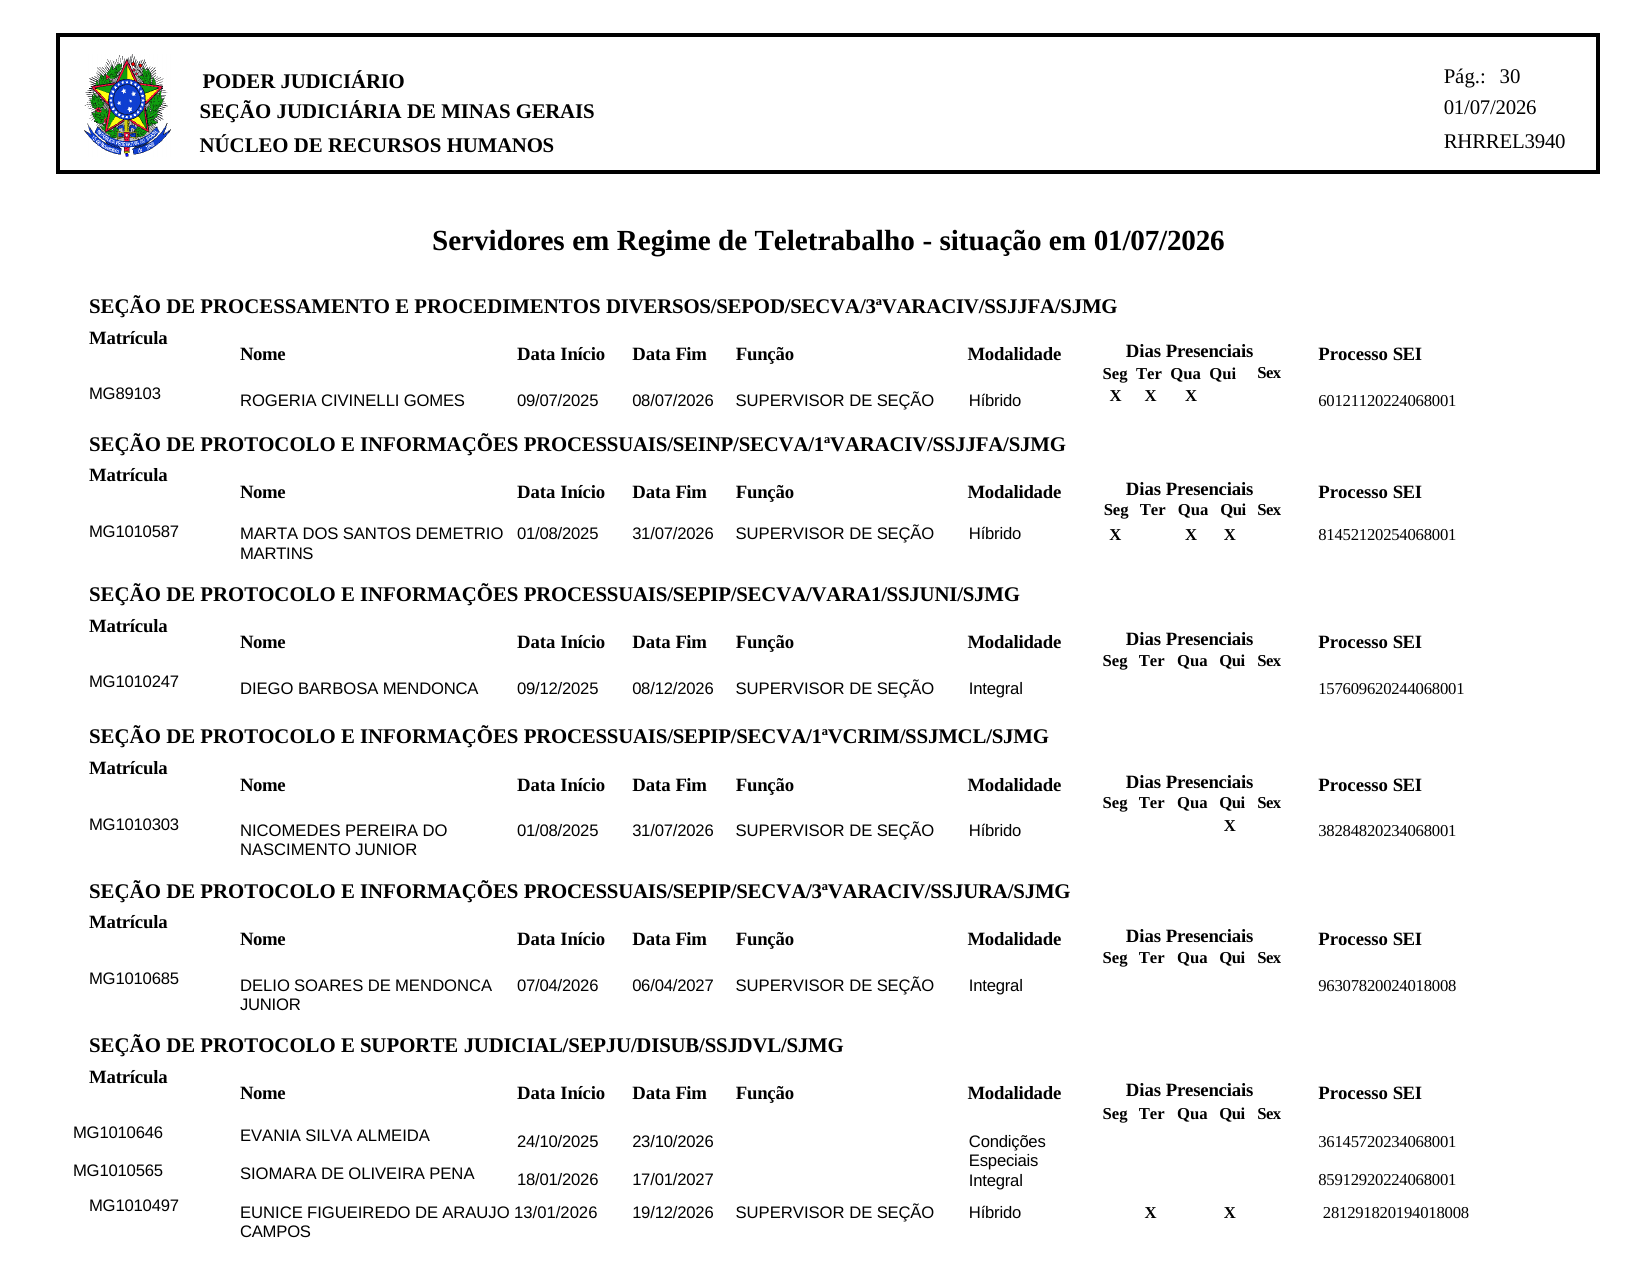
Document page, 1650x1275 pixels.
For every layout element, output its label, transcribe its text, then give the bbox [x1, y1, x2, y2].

text Processo SEI [1318, 782, 1485, 793]
subtitle SUPERVISOR DE SEÇÃO [735, 524, 940, 543]
text 08/12/2026 [632, 679, 715, 698]
subtitle MG1010247 [89, 672, 185, 691]
text Função [736, 351, 772, 363]
subtitle SEÇÃO DE PROTOCOLO E SUPORTE JUDICIAL/SEPJU/DISUB/SSJDVL/SJMG [89, 1033, 1485, 1057]
text Modalidade [967, 936, 1068, 948]
text Função [770, 782, 799, 793]
text Modalidade [967, 782, 1068, 793]
text 01/08/2025 [517, 524, 604, 543]
text Data Início [517, 489, 610, 501]
text Processo SEI [1318, 489, 1485, 501]
text Dias Presenciais [1126, 340, 1260, 362]
text 09/07/2025 [517, 391, 604, 410]
text Nome [240, 1090, 291, 1102]
text Data Início [517, 782, 610, 793]
text Data Fim [632, 1090, 712, 1102]
text 19/12/2026 [632, 1202, 715, 1222]
subtitle SUPERVISOR DE SEÇÃO [735, 975, 940, 994]
text EUNICE FIGUEIREDO DE ARAUJO 13/01/2026 CAMPOS [240, 1202, 604, 1241]
text EVANIA SILVA ALMEIDA SIOMARA DE OLIVEIRA PENA [240, 1108, 480, 1183]
subtitle SUPERVISOR DE SEÇÃO [735, 1202, 940, 1222]
subtitle MG1010303 [89, 814, 185, 833]
subtitle SEÇÃO DE PROTOCOLO E INFORMAÇÕES PROCESSUAIS/SEPIP/SECVA/VARA1/SSJUNI/SJMG [89, 582, 1485, 606]
subtitle X [1224, 815, 1246, 834]
text Híbrido [969, 391, 1027, 410]
text 31/07/2026 [632, 524, 715, 543]
text Integral [969, 679, 1028, 698]
subtitle NICOMEDES PEREIRA DO NASCIMENTO JUNIOR [240, 821, 452, 859]
text Condições Especiais Integral [969, 1132, 1052, 1189]
text 96307820024018008 [1318, 976, 1485, 995]
subtitle SEÇÃO DE PROCESSAMENTO E PROCEDIMENTOS DIVERSOS/SEPOD/SECVA/3ªVARACIV/SSJJFA/SJMG [89, 294, 1485, 318]
subtitle MG1010587 [89, 522, 185, 541]
text Data Fim [632, 351, 712, 363]
subtitle SEÇÃO DE PROTOCOLO E INFORMAÇÕES PROCESSUAIS/SEPIP/SECVA/1ªVCRIM/SSJMCL/SJMG [89, 724, 1485, 748]
subtitle Seg Ter Qua Qui [73, 501, 1246, 519]
text Nome [240, 936, 291, 948]
text Modalidade [967, 489, 1068, 501]
text Função [770, 351, 799, 363]
text 85912920224068001 [1318, 1170, 1485, 1189]
text 01/08/2025 [517, 821, 604, 840]
text 81452120254068001 [1318, 524, 1485, 544]
text Função [736, 1090, 772, 1102]
text MARTA DOS SANTOS DEMETRIO MARTINS [240, 524, 504, 563]
subtitle Servidores em Regime de Teletrabalho - situação em 01/07/2026 [432, 223, 1485, 257]
text Data Início [517, 639, 610, 651]
subtitle SUPERVISOR DE SEÇÃO [735, 821, 940, 840]
text 24/10/2025 [517, 1132, 604, 1151]
text Função [736, 782, 771, 793]
text Nome [240, 489, 291, 501]
text Data Início [517, 351, 610, 363]
text Função [736, 639, 772, 651]
subtitle MG89103 [89, 384, 166, 403]
text Seg Ter Qua Qui X X X [1102, 364, 1246, 405]
text Seg Ter Qua Qui [1102, 794, 1246, 812]
text Data Início [517, 1090, 610, 1102]
text Matrícula [89, 335, 173, 346]
text Sex [1257, 794, 1286, 812]
subtitle MG1010646 MG1010565 [73, 1105, 181, 1180]
text Híbrido [969, 1202, 1027, 1222]
text Sex [1257, 1105, 1286, 1123]
text 38284820234068001 [1318, 821, 1485, 840]
subtitle SEÇÃO DE PROTOCOLO E INFORMAÇÕES PROCESSUAIS/SEINP/SECVA/1ªVARACIV/SSJJFA/SJMG [89, 432, 1485, 456]
text Híbrido [969, 821, 1027, 840]
text Híbrido [969, 524, 1027, 543]
text Dias Presenciais [1126, 1079, 1260, 1101]
text Matrícula [89, 1074, 173, 1086]
text Processo SEI [1318, 351, 1485, 363]
text Modalidade [967, 639, 1068, 651]
text 08/07/2026 [632, 391, 715, 410]
text Processo SEI [1318, 639, 1485, 651]
text Função [736, 936, 772, 948]
subtitle DIEGO BARBOSA MENDONCA [240, 679, 484, 698]
subtitle MG1010685 [89, 969, 185, 988]
text 60121120224068001 [1318, 391, 1485, 410]
text Seg Ter Qua Qui [1102, 1105, 1246, 1123]
text Dias Presenciais [1126, 628, 1260, 650]
text 07/04/2026 [517, 975, 604, 994]
text Nome [240, 351, 291, 363]
text Integral [969, 975, 1028, 994]
text 06/04/2027 [632, 975, 715, 994]
text Modalidade [967, 351, 1068, 363]
text Data Fim [632, 782, 712, 793]
text Matrícula [89, 919, 173, 931]
text 09/12/2025 [517, 679, 604, 698]
text Data Início [517, 936, 610, 948]
text X X X [1109, 525, 1240, 544]
subtitle SEÇÃO DE PROTOCOLO E INFORMAÇÕES PROCESSUAIS/SEPIP/SECVA/3ªVARACIV/SSJURA/SJMG [89, 879, 1485, 903]
text Sex [1257, 501, 1485, 519]
text Nome [240, 782, 291, 793]
text 157609620244068001 [1318, 679, 1485, 698]
text Matrícula [89, 623, 173, 634]
subtitle SUPERVISOR DE SEÇÃO [735, 391, 940, 410]
text Sex [1257, 652, 1286, 670]
subtitle ROGERIA CIVINELLI GOMES [240, 391, 471, 410]
text 23/10/2026 [632, 1132, 719, 1151]
text Matrícula [89, 765, 173, 777]
text 31/07/2026 [632, 821, 715, 840]
text Função [736, 489, 772, 501]
text Dias Presenciais [1126, 771, 1260, 792]
subtitle SUPERVISOR DE SEÇÃO [735, 679, 940, 698]
text Seg Ter Qua Qui [1102, 948, 1246, 967]
text Função [770, 936, 799, 948]
text Seg Ter Qua Qui [1102, 652, 1246, 670]
text Sex [1257, 948, 1286, 967]
text Modalidade [967, 1090, 1068, 1102]
text 18/01/2026 [517, 1170, 604, 1189]
text Nome [240, 639, 291, 651]
text Data Fim [632, 639, 712, 651]
text Data Fim [632, 489, 712, 501]
text Sex [1257, 364, 1286, 382]
text Data Fim [632, 936, 712, 948]
text Dias Presenciais [1126, 478, 1260, 499]
subtitle DELIO SOARES DE MENDONCA JUNIOR [240, 975, 493, 1014]
text 17/01/2027 [632, 1170, 719, 1189]
subtitle X X 281291820194018008 [1144, 1203, 1485, 1222]
text Matrícula [89, 472, 173, 484]
text Processo SEI [1318, 1090, 1485, 1102]
text Função [770, 1090, 799, 1102]
text Função [770, 639, 799, 651]
text 36145720234068001 [1318, 1132, 1485, 1151]
text Função [770, 489, 799, 501]
subtitle MG1010497 [89, 1196, 185, 1215]
text Processo SEI [1318, 936, 1485, 948]
text Dias Presenciais [1126, 925, 1260, 946]
